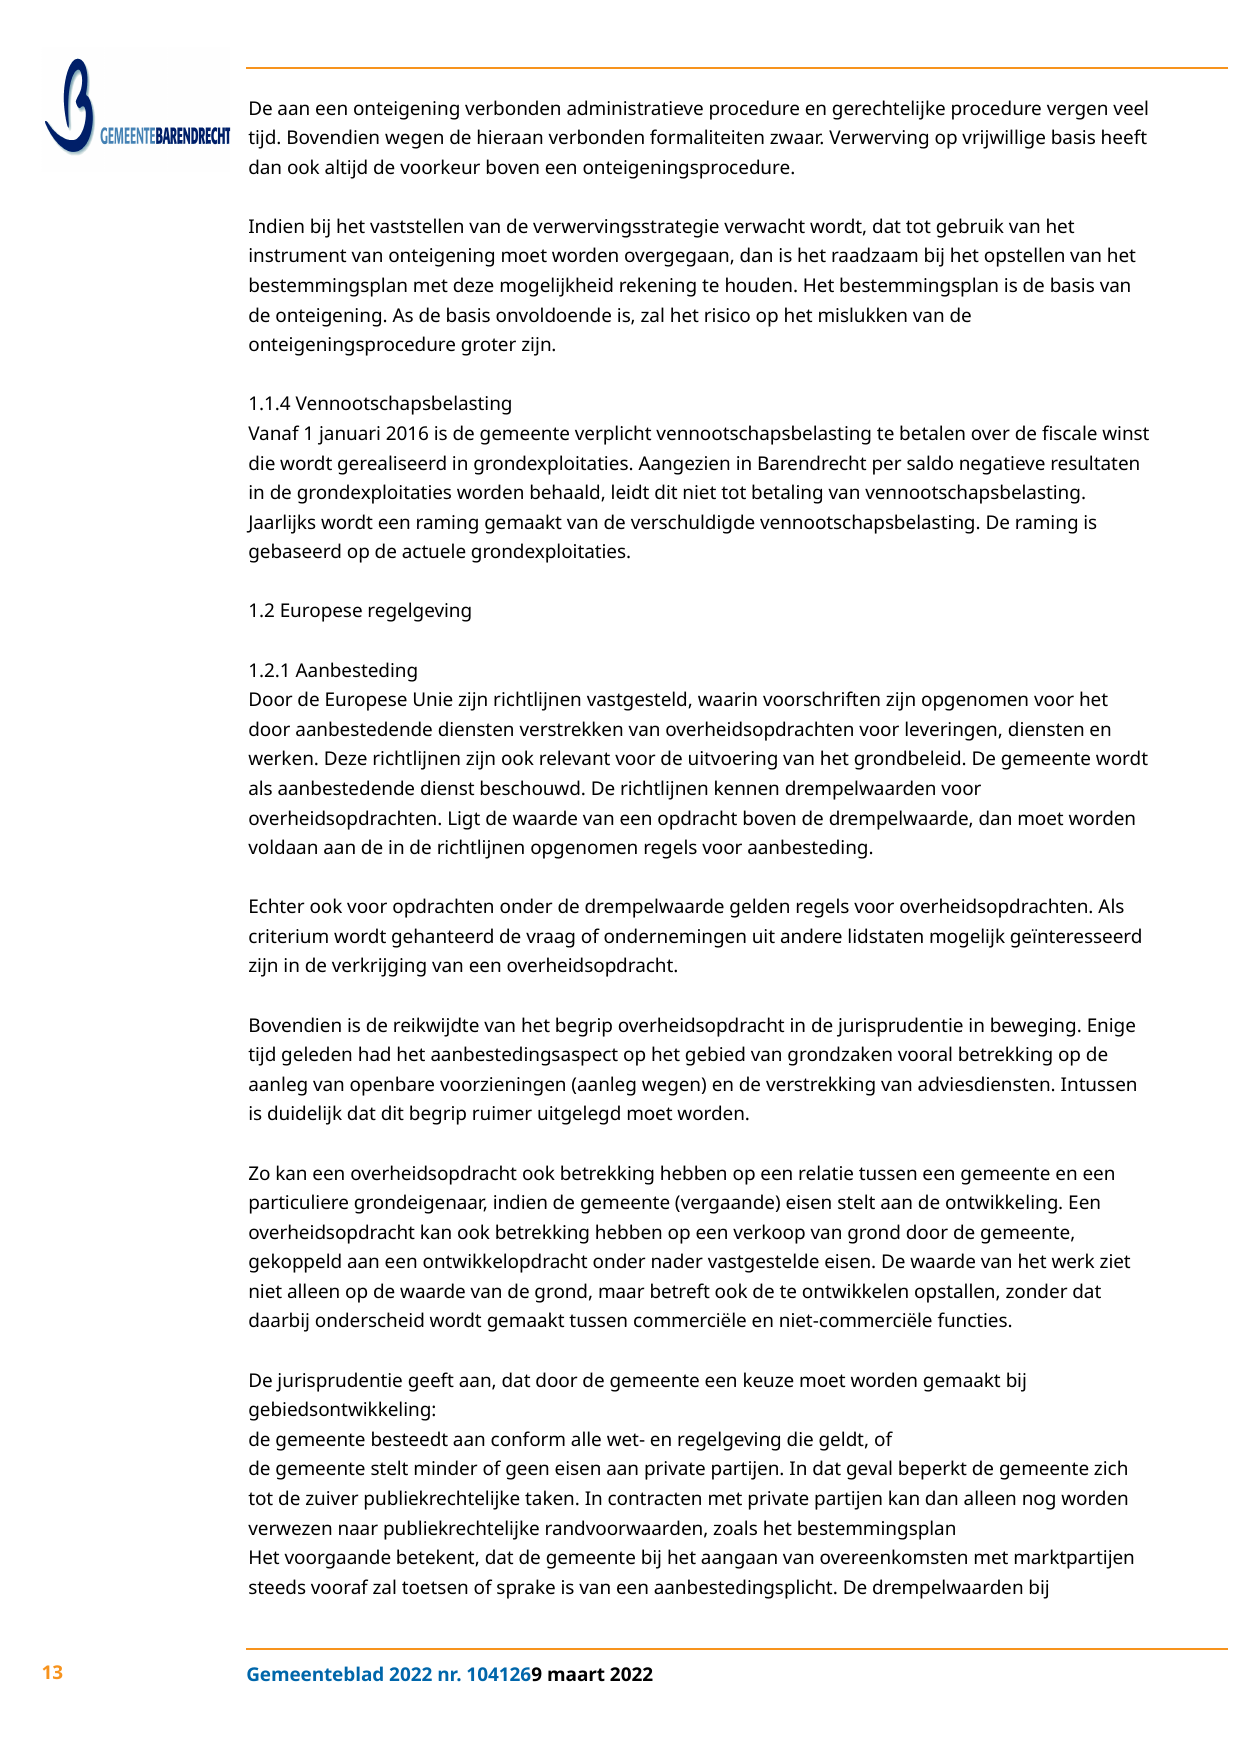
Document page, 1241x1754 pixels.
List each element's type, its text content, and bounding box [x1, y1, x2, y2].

text Indien bij het vaststellen van de verwervingsstrategie verwacht wordt, dat tot gebruik van het instrument van onteigening moet worden overgegaan, dan is het raadzaam bij het opstellen van het bestemmingsplan met deze mogelijkheid rekening te houden. Het bestemmingsplan is de basis van de onteigening. As de basis onvoldoende is, zal het risico op het mislukken van de onteigeningsprocedure groter zijn. [248, 213, 1152, 357]
text 1.1.4 Vennootschapsbelasting [248, 391, 1152, 416]
picture [41, 47, 231, 172]
text 1.2 Europese regelgeving [248, 598, 1152, 623]
text de gemeente besteedt aan conform alle wet- en regelgeving die geldt, of [248, 1426, 1152, 1452]
text De jurisprudentie geeft aan, dat door de gemeente een keuze moet worden gemaakt bij gebiedsontwikkeling: [248, 1367, 1152, 1422]
text Vanaf 1 januari 2016 is de gemeente verplicht vennootschapsbelasting te betalen over de fiscale winst die wordt gerealiseerd in grondexploitaties. Aangezien in Barendrecht per saldo negatieve resultaten in de grondexploitaties worden behaald, leidt dit niet tot betaling van vennootschapsbelasting. Jaarlijks wordt een raming gemaakt van de verschuldigde vennootschapsbelasting. De raming is gebaseerd op de actuele grondexploitaties. [248, 420, 1152, 564]
text De aan een onteigening verbonden administratieve procedure en gerechtelijke procedure vergen veel tijd. Bovendien wegen de hieraan verbonden formaliteiten zwaar. Verwerving op vrijwillige basis heeft dan ook altijd de voorkeur boven een onteigeningsprocedure. [248, 95, 1152, 180]
text Bovendien is de reikwijdte van het begrip overheidsopdracht in de jurisprudentie in beweging. Enige tijd geleden had het aanbestedingsaspect op het gebied van grondzaken vooral betrekking op de aanleg van openbare voorzieningen (aanleg wegen) en de verstrekking van adviesdiensten. Intussen is duidelijk dat dit begrip ruimer uitgelegd moet worden. [248, 1012, 1152, 1126]
text Het voorgaande betekent, dat de gemeente bij het aangaan van overeenkomsten met marktpartijen steeds vooraf zal toetsen of sprake is van een aanbestedingsplicht. De drempelwaarden bij [248, 1544, 1152, 1600]
text Echter ook voor opdrachten onder de drempelwaarde gelden regels voor overheidsopdrachten. Als criterium wordt gehanteerd de vraag of ondernemingen uit andere lidstaten mogelijk geïnteresseerd zijn in de verkrijging van een overheidsopdracht. [248, 893, 1152, 978]
text Door de Europese Unie zijn richtlijnen vastgesteld, waarin voorschriften zijn opgenomen voor het door aanbestedende diensten verstrekken van overheidsopdrachten voor leveringen, diensten en werken. Deze richtlijnen zijn ook relevant voor de uitvoering van het grondbeleid. De gemeente wordt als aanbestedende dienst beschouwd. De richtlijnen kennen drempelwaarden voor overheidsopdrachten. Ligt de waarde van een opdracht boven de drempelwaarde, dan moet worden voldaan aan de in de richtlijnen opgenomen regels voor aanbesteding. [248, 686, 1152, 860]
text Zo kan een overheidsopdracht ook betrekking hebben op een relatie tussen een gemeente en een particuliere grondeigenaar, indien de gemeente (vergaande) eisen stelt aan de ontwikkeling. Een overheidsopdracht kan ook betrekking hebben op een verkoop van grond door de gemeente, gekoppeld aan een ontwikkelopdracht onder nader vastgestelde eisen. De waarde van het werk ziet niet alleen op de waarde van de grond, maar betreft ook de te ontwikkelen opstallen, zonder dat daarbij onderscheid wordt gemaakt tussen commerciële en niet-commerciële functies. [248, 1160, 1152, 1333]
text de gemeente stelt minder of geen eisen aan private partijen. In dat geval beperkt de gemeente zich tot de zuiver publiekrechtelijke taken. In contracten met private partijen kan dan alleen nog worden verwezen naar publiekrechtelijke randvoorwaarden, zoals het bestemmingsplan [248, 1456, 1152, 1541]
text 1.2.1 Aanbesteding [248, 657, 1152, 683]
